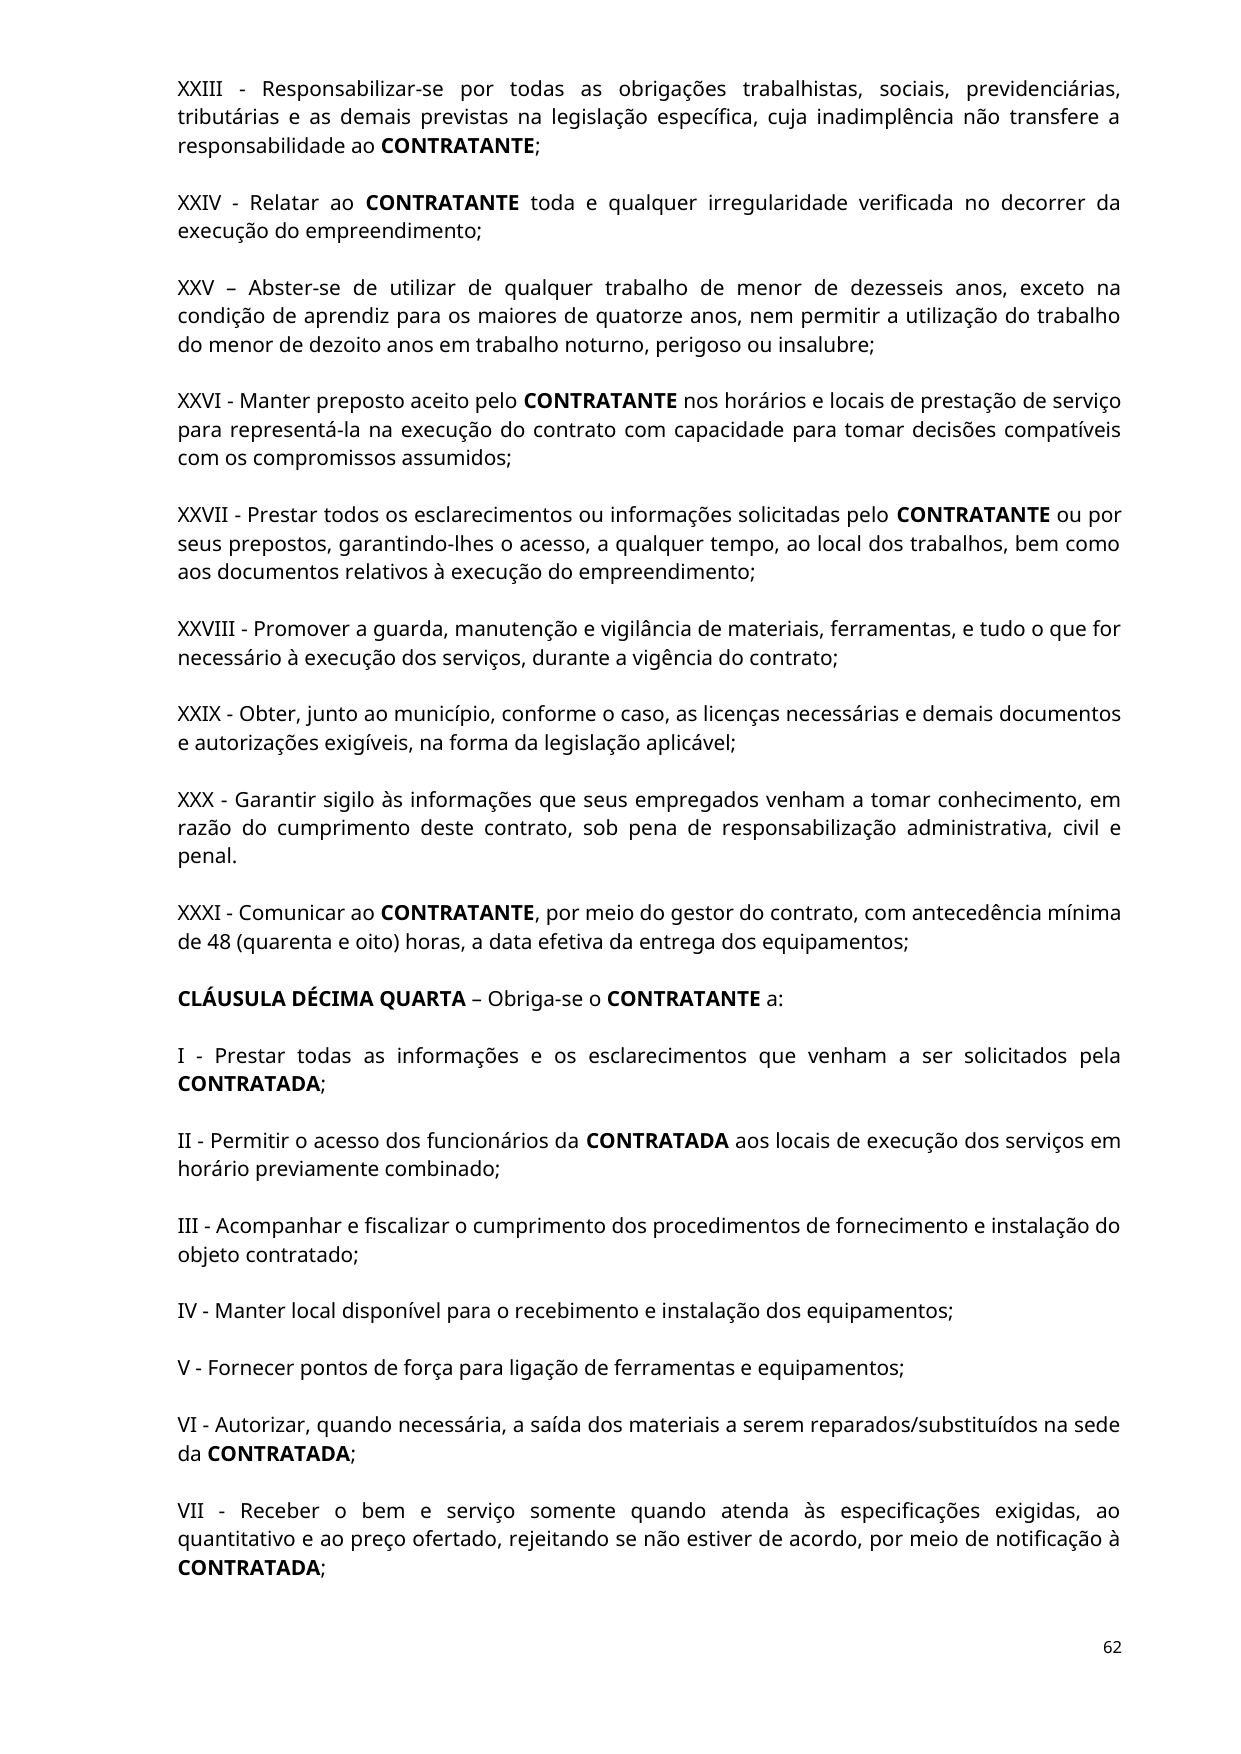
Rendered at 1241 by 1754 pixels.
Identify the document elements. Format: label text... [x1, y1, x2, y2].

text XXIX - Obter, junto ao município, conforme o caso, as licenças necessárias e demais documentos e autorizações exigíveis, na forma da legislação aplicável; [177, 699, 1122, 756]
text XXVIII - Promover a guarda, manutenção e vigilância de materiais, ferramentas, e tudo o que for necessário à execução dos serviços, durante a vigência do contrato; [177, 614, 1122, 671]
text XXV – Abster-se de utilizar de qualquer trabalho de menor de dezesseis anos, exceto na condição de aprendiz para os maiores de quatorze anos, nem permitir a utilização do trabalho do menor de dezoito anos em trabalho noturno, perigoso ou insalubre; [177, 273, 1122, 358]
text IV - Manter local disponível para o recebimento e instalação dos equipamentos; [177, 1297, 1122, 1325]
text XXVI - Manter preposto aceito pelo CONTRATANTE nos horários e locais de prestação de serviço para representá-la na execução do contrato com capacidade para tomar decisões compatíveis com os compromissos assumidos; [177, 387, 1122, 472]
text VII - Receber o bem e serviço somente quando atenda às especificações exigidas, ao quantitativo e ao preço ofertado, rejeitando se não estiver de acordo, por meio de notificação à CONTRATADA; [177, 1496, 1122, 1581]
text III - Acompanhar e fiscalizar o cumprimento dos procedimentos de fornecimento e instalação do objeto contratado; [177, 1211, 1122, 1268]
text VI - Autorizar, quando necessária, a saída dos materiais a serem reparados/substituídos na sede da CONTRATADA; [177, 1410, 1122, 1467]
text XXIII - Responsabilizar-se por todas as obrigações trabalhistas, sociais, previdenciárias, tributárias e as demais previstas na legislação específica, cuja inadimplência não transfere a responsabilidade ao CONTRATANTE; [177, 74, 1122, 159]
text CLÁUSULA DÉCIMA QUARTA – Obriga-se o CONTRATANTE a: [177, 984, 1122, 1012]
text XXXI - Comunicar ao CONTRATANTE, por meio do gestor do contrato, com antecedência mínima de 48 (quarenta e oito) horas, a data efetiva da entrega dos equipamentos; [177, 898, 1122, 955]
text XXVII - Prestar todos os esclarecimentos ou informações solicitadas pelo CONTRATANTE ou por seus prepostos, garantindo-lhes o acesso, a qualquer tempo, ao local dos trabalhos, bem como aos documentos relativos à execução do empreendimento; [177, 500, 1122, 586]
text I - Prestar todas as informações e os esclarecimentos que venham a ser solicitados pela CONTRATADA; [177, 1041, 1122, 1098]
text XXX - Garantir sigilo às informações que seus empregados venham a tomar conhecimento, em razão do cumprimento deste contrato, sob pena de responsabilização administrativa, civil e penal. [177, 785, 1122, 870]
text II - Permitir o acesso dos funcionários da CONTRATADA aos locais de execução dos serviços em horário previamente combinado; [177, 1126, 1122, 1183]
text V - Fornecer pontos de força para ligação de ferramentas e equipamentos; [177, 1353, 1122, 1382]
text XXIV - Relatar ao CONTRATANTE toda e qualquer irregularidade verificada no decorrer da execução do empreendimento; [177, 188, 1122, 244]
